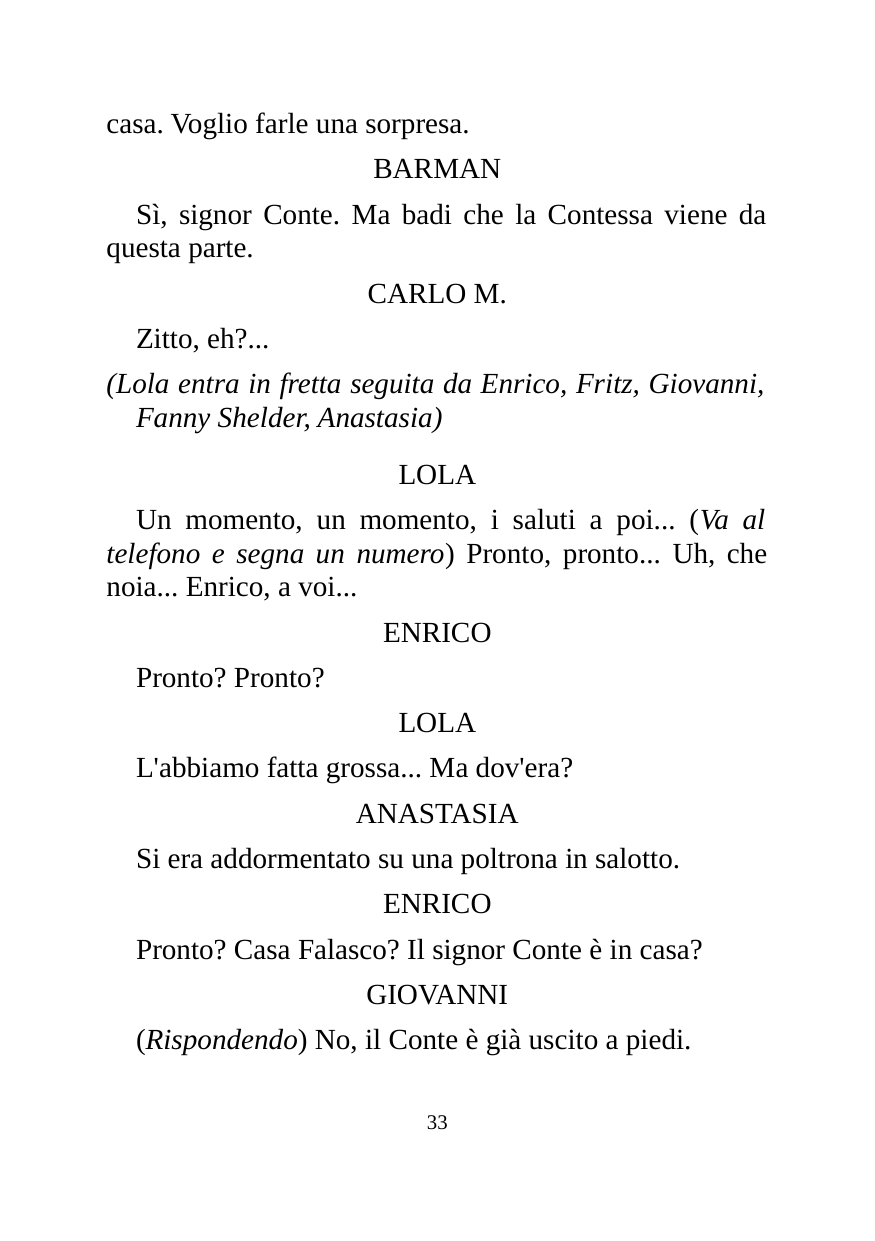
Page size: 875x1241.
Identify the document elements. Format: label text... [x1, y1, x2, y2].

text Un momento, un momento, i saluti a poi... (Va al telefono e segna un numero) Pronto, pronto... Uh, che noia... Enrico, a voi... [106, 502, 768, 603]
text Pronto? Pronto? [106, 660, 768, 693]
text CARLO M. [106, 276, 768, 309]
text GIOVANNI [106, 977, 768, 1011]
text Zitto, eh?... [106, 321, 768, 354]
text (Rispondendo) No, il Conte è già uscito a piedi. [106, 1022, 768, 1056]
text BARMAN [106, 152, 768, 185]
text Si era addormentato su una poltrona in salotto. [106, 841, 768, 875]
text ANASTASIA [106, 796, 768, 829]
text Sì, signor Conte. Ma badi che la Contessa viene da questa parte. [106, 197, 768, 264]
text (Lola entra in fretta seguita da Enrico, Fritz, Giovanni, Fanny Shelder, Anastasia) [106, 366, 768, 433]
text LOLA [106, 705, 768, 739]
text ENRICO [106, 887, 768, 920]
text casa. Voglio farle una sorpresa. [106, 106, 768, 140]
text L'abbiamo fatta grossa... Ma dov'era? [106, 751, 768, 784]
text LOLA [106, 457, 768, 491]
text Pronto? Casa Falasco? Il signor Conte è in casa? [106, 932, 768, 965]
text ENRICO [106, 615, 768, 648]
